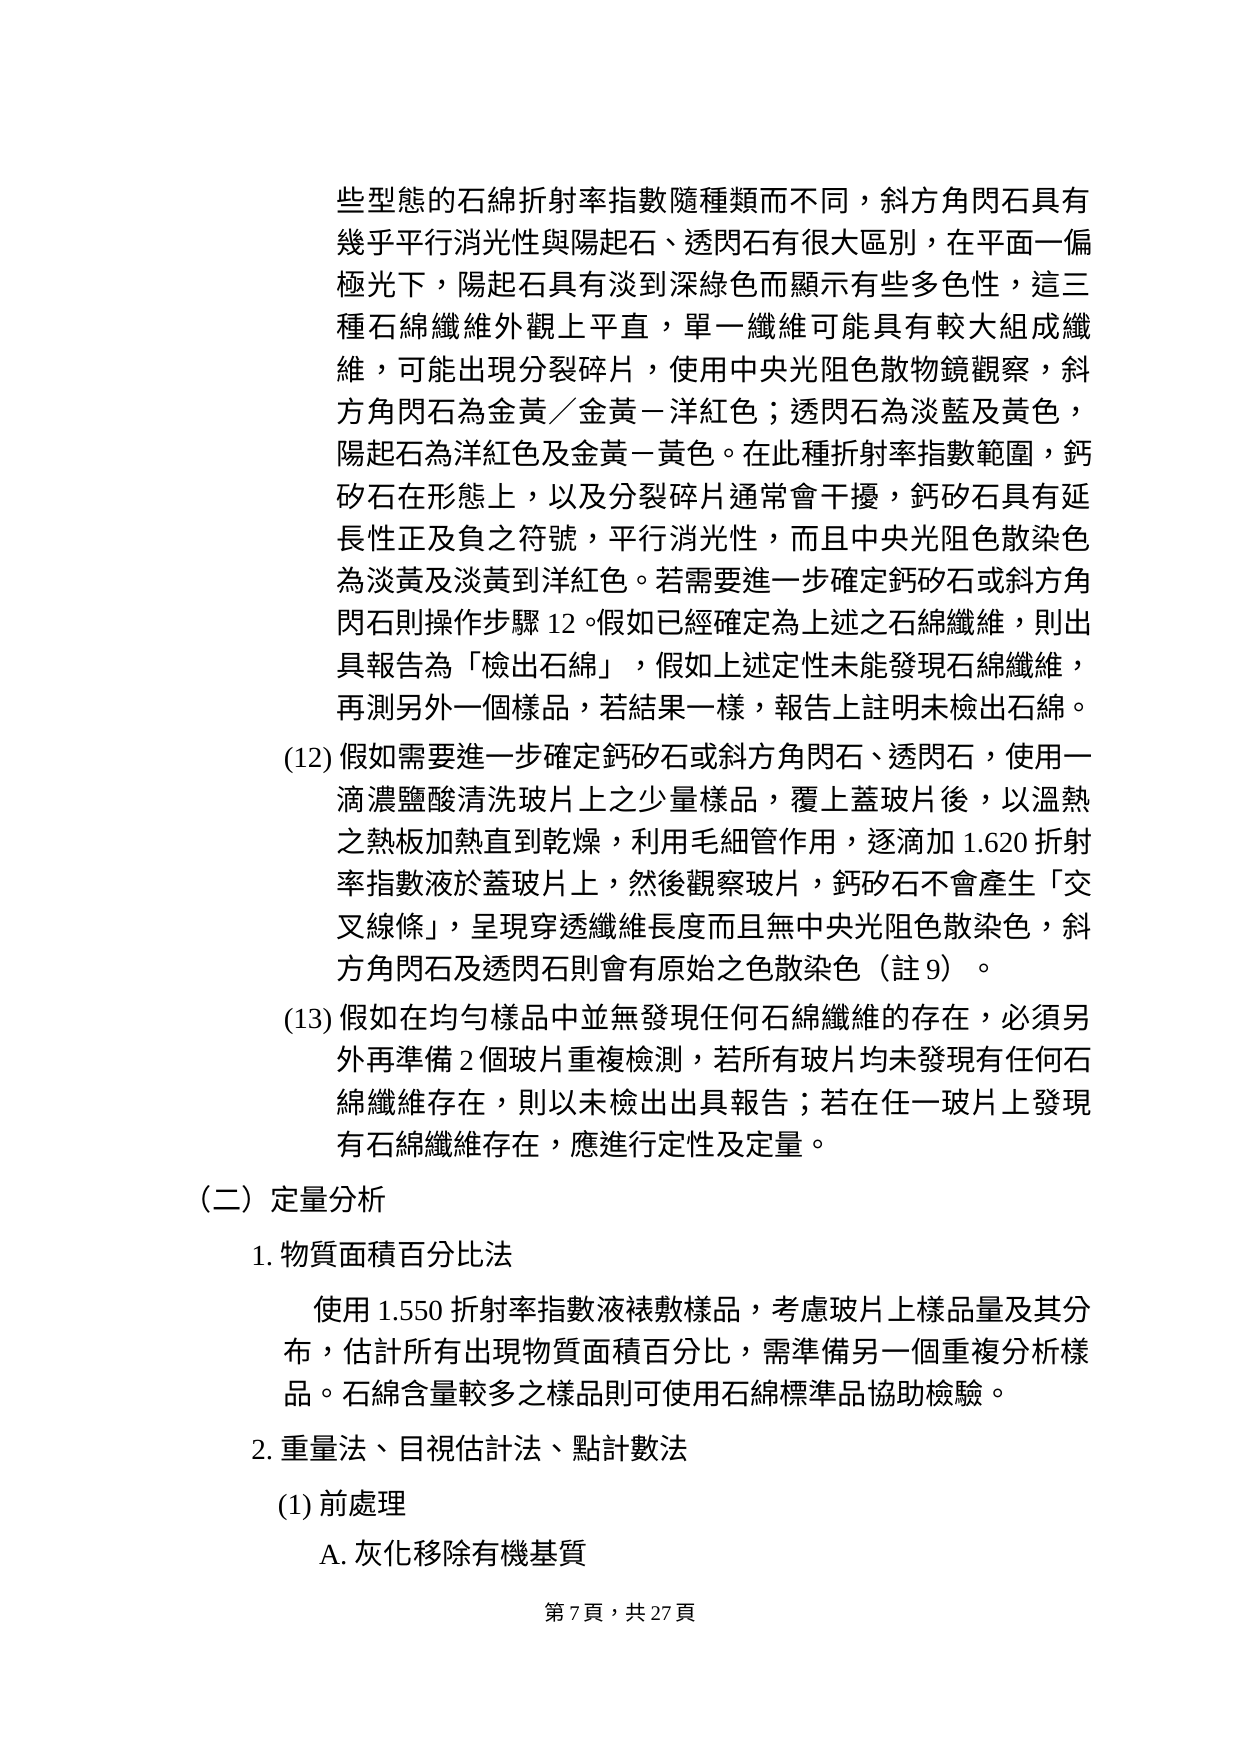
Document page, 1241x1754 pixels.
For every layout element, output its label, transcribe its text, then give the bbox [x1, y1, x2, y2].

list 定量分析 [183, 1176, 1092, 1219]
list 些型態的石綿折射率指數隨種類而不同，斜方角閃石具有幾乎平行消光性與陽起石、透閃石有很大區別，在平面一偏極光下，陽起石具有淡到深綠色而顯示有些多色性，這三種石綿纖維外觀上平直，單一纖維可能具有較大組成纖維，可能出現分裂碎片，使用中央光阻色散物鏡觀察，斜方角閃石為金黃／金黃－洋紅色；透閃石為淡藍及黃色，陽起石為洋紅色及金黃－黃色。在此種折射率指數範圍，鈣矽石在形態上，以及分裂碎片通常會干擾，鈣矽石具有延長性正及負之符號，平行消光性，而且中央光阻色散染色為淡黃及淡黃到洋紅色。若需要進一步確定鈣矽石或斜方角閃石則操作步驟12。假如已經確定為上述之石綿纖維，則出具報告為「檢出石綿」，假如上述定性未能發現石綿纖維，再測另外一個樣品，若結果一樣，報告上註明未檢出石綿。 [283, 177, 1092, 727]
list 假如在均勻樣品中並無發現任何石綿纖維的存在，必須另外再準備2個玻片重複檢測，若所有玻片均未發現有任何石綿纖維存在，則以未檢出出具報告；若在任一玻片上發現有石綿纖維存在，應進行定性及定量。 [283, 995, 1092, 1164]
list 使用1.550 折射率指數液裱敷樣品，考慮玻片上樣品量及其分布，估計所有出現物質面積百分比，需準備另一個重複分析樣品。石綿含量較多之樣品則可使用石綿標準品協助檢驗。 [195, 1286, 1092, 1413]
list 物質面積百分比法 [251, 1231, 1092, 1274]
list 重量法、目視估計法、點計數法 [251, 1426, 1092, 1468]
list 灰化移除有機基質 [319, 1530, 1092, 1572]
list 前處理 [278, 1481, 1092, 1523]
list 假如需要進一步確定鈣矽石或斜方角閃石、透閃石，使用一滴濃鹽酸清洗玻片上之少量樣品，覆上蓋玻片後，以溫熱之熱板加熱直到乾燥，利用毛細管作用，逐滴加1.620折射率指數液於蓋玻片上，然後觀察玻片，鈣矽石不會產生「交叉線條」，呈現穿透纖維長度而且無中央光阻色散染色，斜方角閃石及透閃石則會有原始之色散染色（註9）。 [283, 734, 1092, 988]
